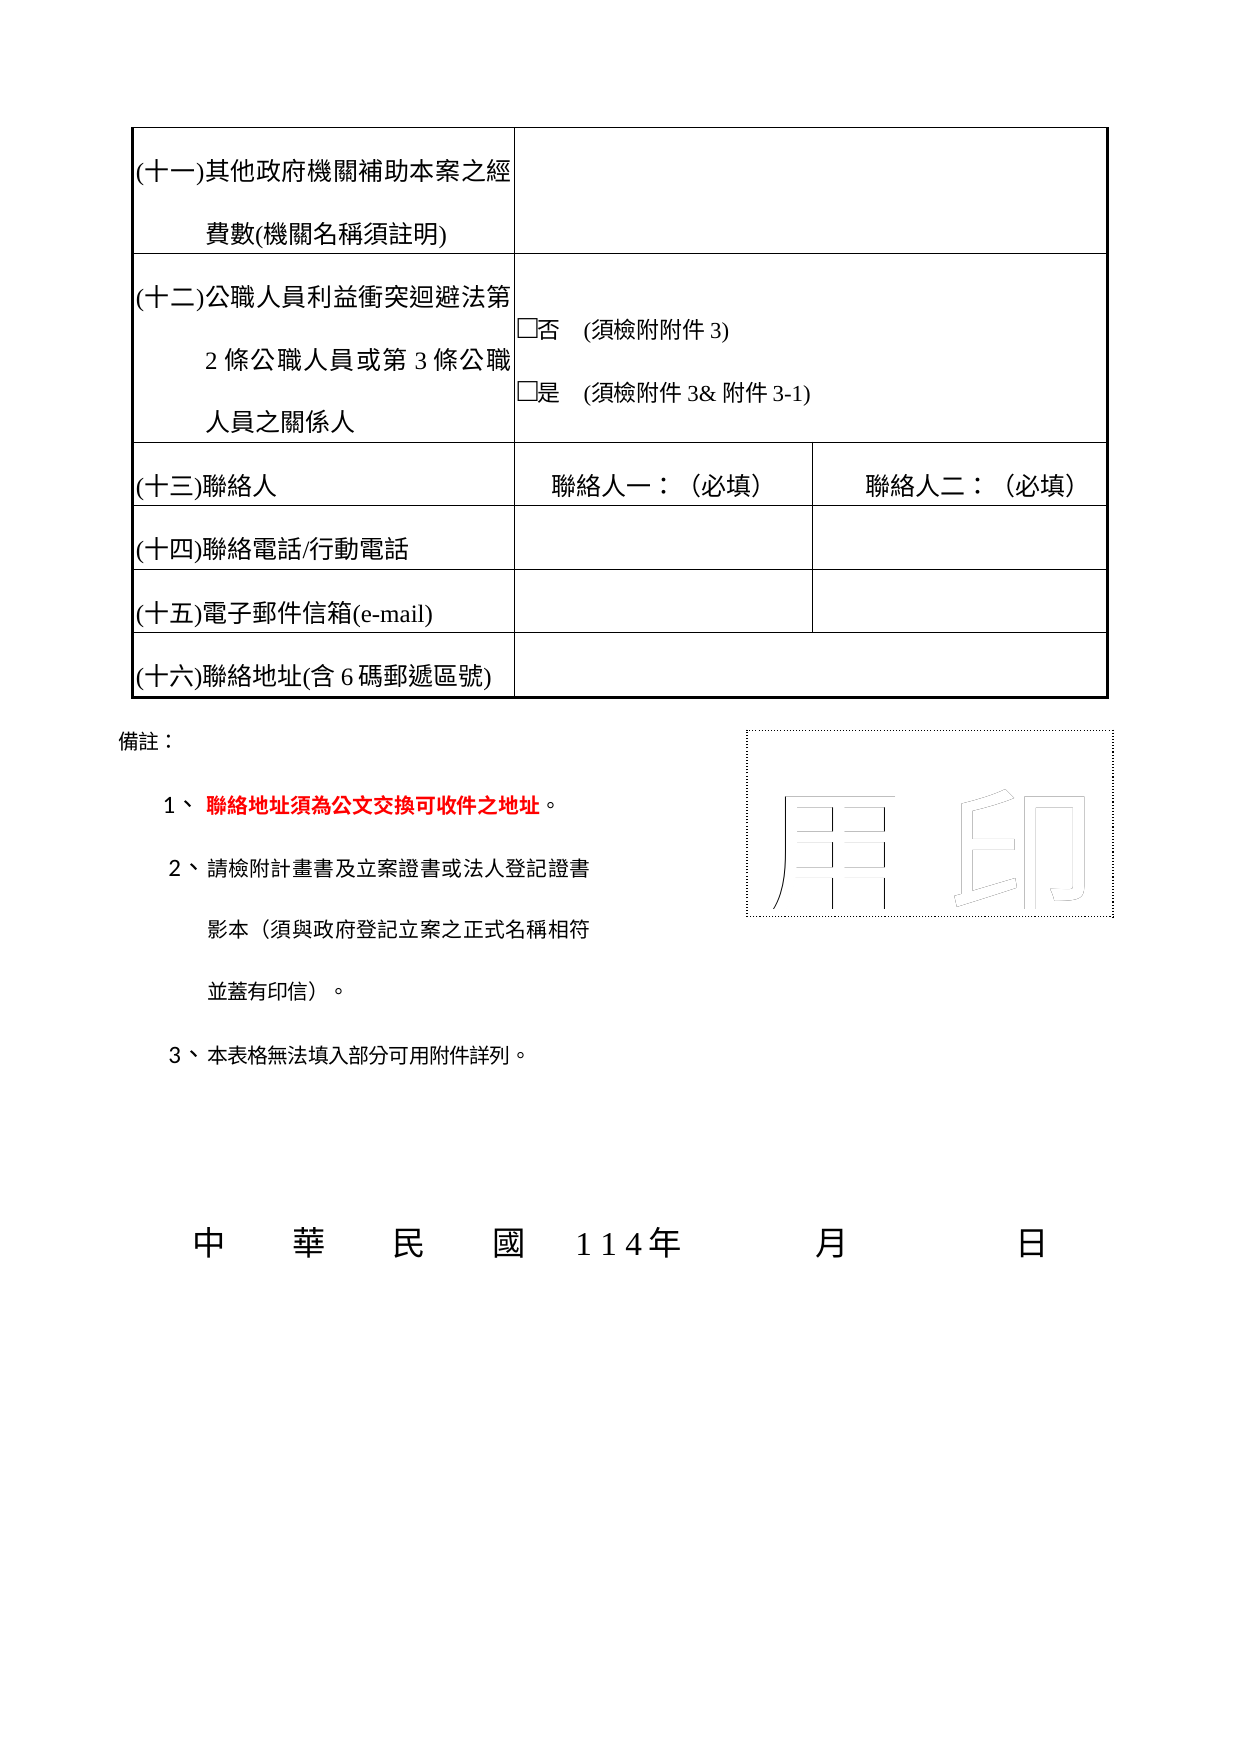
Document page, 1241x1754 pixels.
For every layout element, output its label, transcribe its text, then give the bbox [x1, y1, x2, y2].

table_cell (十一)其他政府機關補助本案之經費數(機關名稱須註明) [134, 128, 514, 253]
table_cell [515, 128, 1106, 253]
table_cell [813, 570, 1106, 632]
list 本表格無法填入部分可用附件詳列。 [168, 1011, 591, 1074]
list 聯絡地址須為公文交換可收件之地址。 [162, 761, 591, 824]
table_cell 聯絡人二：（必填） [813, 443, 1106, 505]
table_cell [515, 633, 1106, 696]
text 備註： [118, 699, 591, 761]
table_cell (十六)聯絡地址(含6碼郵遞區號) [134, 633, 514, 696]
table_cell [813, 506, 1106, 569]
table_cell 聯絡人一：（必填） [515, 443, 812, 505]
list 請檢附計畫書及立案證書或法人登記證書影本（須與政府登記立案之正式名稱相符並蓋有印信）。 [168, 824, 591, 1011]
table_cell (十五)電子郵件信箱(e-mail) [134, 570, 514, 632]
table_cell [515, 506, 812, 569]
table_cell (十四)聯絡電話/行動電話 [134, 506, 514, 569]
table_cell □否 (須檢附附件3) □是 (須檢附件3& 附件3-1) [515, 254, 1106, 442]
text [746, 729, 1114, 917]
table_cell [515, 570, 812, 632]
table_cell (十三)聯絡人 [134, 443, 514, 505]
text 中 華 民 國 1 1 4年 月 日 [118, 1199, 1122, 1261]
table_cell (十二)公職人員利益衝突迴避法第2條公職人員或第3條公職人員之關係人 [134, 254, 514, 442]
text 用 印 [763, 739, 1097, 908]
